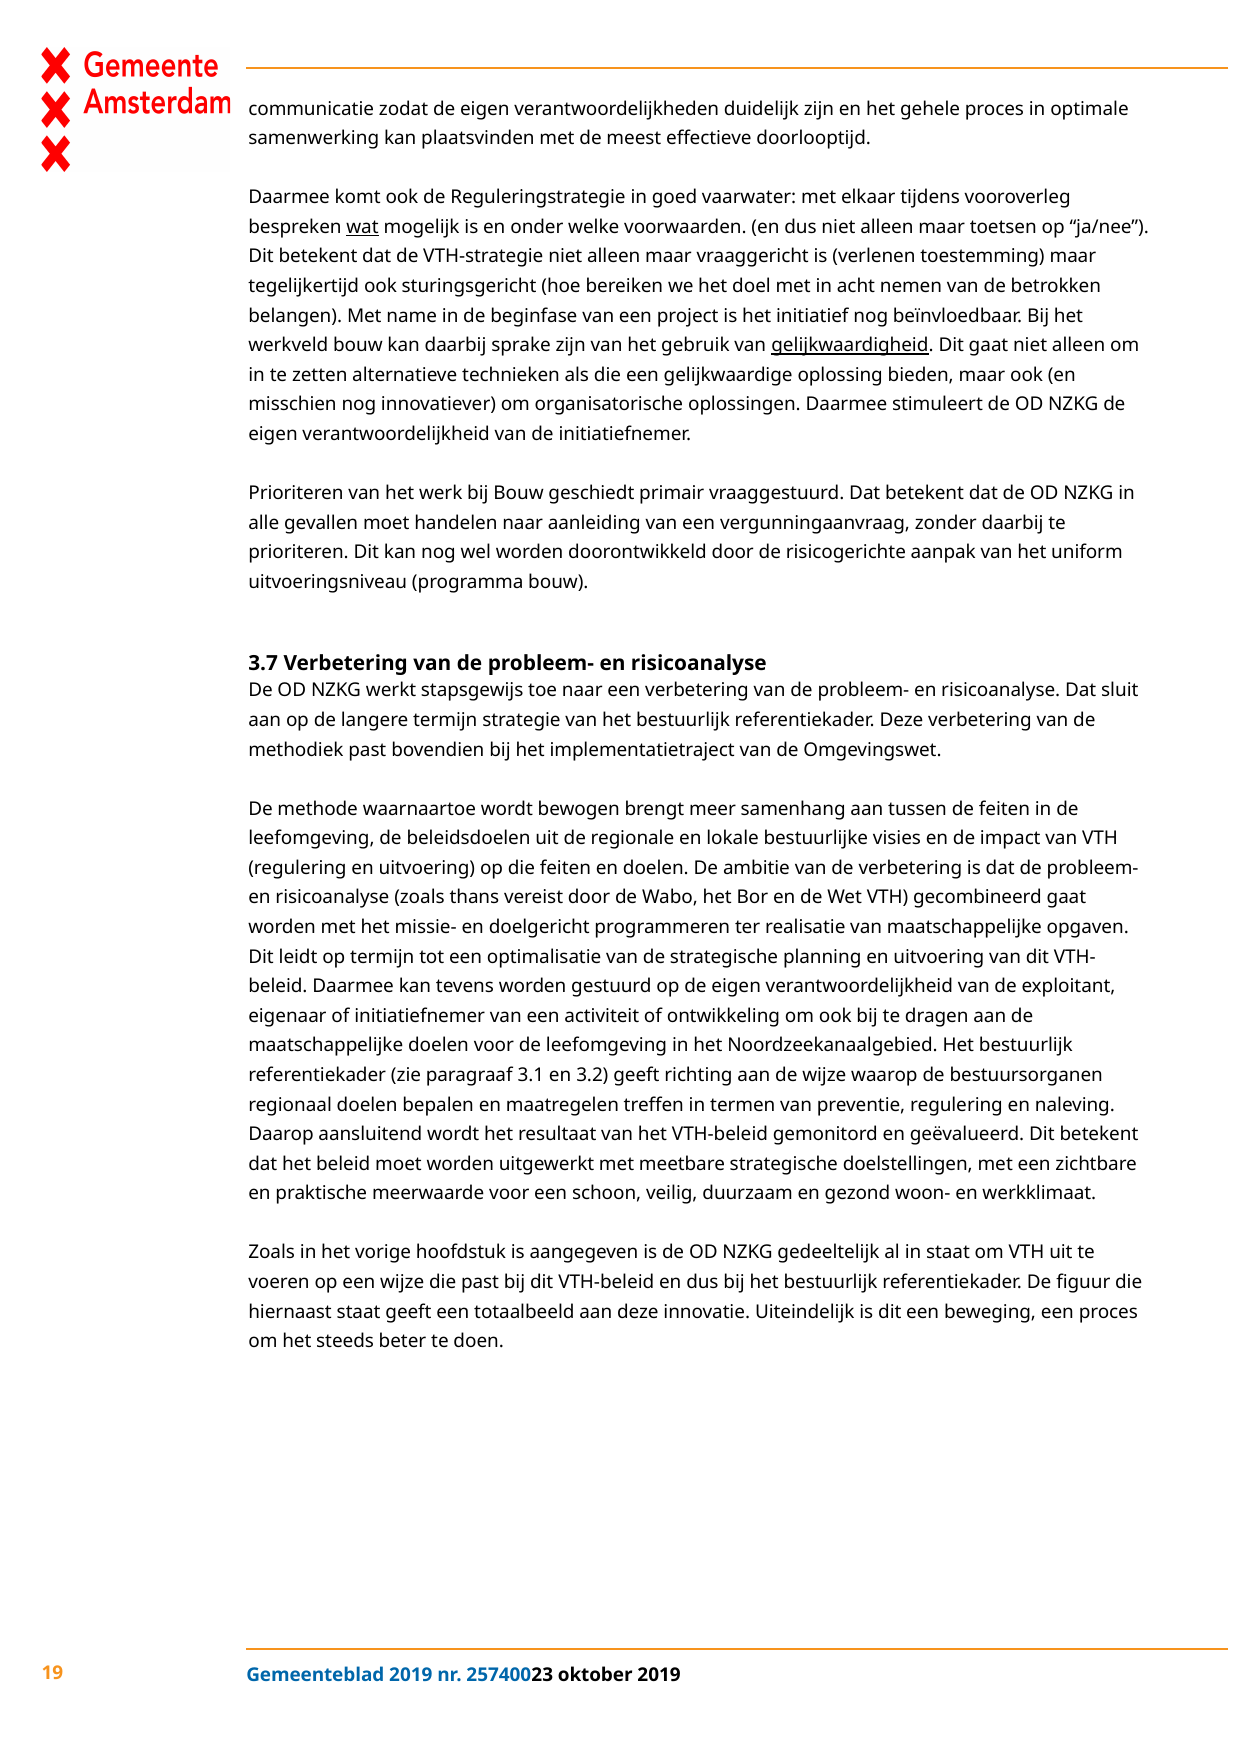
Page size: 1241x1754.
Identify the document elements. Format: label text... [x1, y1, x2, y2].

text Zoals in het vorige hoofdstuk is aangegeven is de OD NZKG gedeeltelijk al in staat om VTH uit te voeren op een wijze die past bij dit VTH-beleid en dus bij het bestuurlijk referentiekader. De figuur die hiernaast staat geeft een totaalbeeld aan deze innovatie. Uiteindelijk is dit een beweging, een proces om het steeds beter te doen. [248, 1239, 1152, 1353]
text De OD NZKG werkt stapsgewijs toe naar een verbetering van de probleem- en risicoanalyse. Dat sluit aan op de langere termijn strategie van het bestuurlijk referentiekader. Deze verbetering van de methodiek past bovendien bij het implementatietraject van de Omgevingswet. [248, 677, 1152, 761]
text De methode waarnaartoe wordt bewogen brengt meer samenhang aan tussen de feiten in de leefomgeving, de beleidsdoelen uit de regionale en lokale bestuurlijke visies en de impact van VTH (regulering en uitvoering) op die feiten en doelen. De ambitie van de verbetering is dat de probleem- en risicoanalyse (zoals thans vereist door de Wabo, het Bor en de Wet VTH) gecombineerd gaat worden met het missie- en doelgericht programmeren ter realisatie van maatschappelijke opgaven. Dit leidt op termijn tot een optimalisatie van de strategische planning en uitvoering van dit VTH-beleid. Daarmee kan tevens worden gestuurd op de eigen verantwoordelijkheid van de exploitant, eigenaar of initiatiefnemer van een activiteit of ontwikkeling om ook bij te dragen aan de maatschappelijke doelen voor de leefomgeving in het Noordzeekanaalgebied. Het bestuurlijk referentiekader (zie paragraaf 3.1 en 3.2) geeft richting aan de wijze waarop de bestuursorganen regionaal doelen bepalen en maatregelen treffen in termen van preventie, regulering en naleving. Daarop aansluitend wordt het resultaat van het VTH-beleid gemonitord en geëvalueerd. Dit betekent dat het beleid moet worden uitgewerkt met meetbare strategische doelstellingen, met een zichtbare en praktische meerwaarde voor een schoon, veilig, duurzaam en gezond woon- en werkklimaat. [248, 795, 1152, 1205]
picture [41, 47, 231, 172]
text Prioriteren van het werk bij Bouw geschiedt primair vraaggestuurd. Dat betekent dat de OD NZKG in alle gevallen moet handelen naar aanleiding van een vergunningaanvraag, zonder daarbij te prioriteren. Dit kan nog wel worden doorontwikkeld door de risicogerichte aanpak van het uniform uitvoeringsniveau (programma bouw). [248, 479, 1152, 594]
text communicatie zodat de eigen verantwoordelijkheden duidelijk zijn en het gehele proces in optimale samenwerking kan plaatsvinden met de meest effectieve doorlooptijd. [248, 95, 1152, 150]
text Daarmee komt ook de Reguleringstrategie in goed vaarwater: met elkaar tijdens vooroverleg bespreken wat mogelijk is en onder welke voorwaarden. (en dus niet alleen maar toetsen op “ja/nee”). Dit betekent dat de VTH-strategie niet alleen maar vraaggericht is (verlenen toestemming) maar tegelijkertijd ook sturingsgericht (hoe bereiken we het doel met in acht nemen van de betrokken belangen). Met name in de beginfase van een project is het initiatief nog beïnvloedbaar. Bij het werkveld bouw kan daarbij sprake zijn van het gebruik van gelijkwaardigheid. Dit gaat niet alleen om in te zetten alternatieve technieken als die een gelijkwaardige oplossing bieden, maar ook (en misschien nog innovatiever) om organisatorische oplossingen. Daarmee stimuleert de OD NZKG de eigen verantwoordelijkheid van de initiatiefnemer. [248, 183, 1152, 446]
text 3.7 Verbetering van de probleem- en risicoanalyse [248, 648, 1152, 677]
